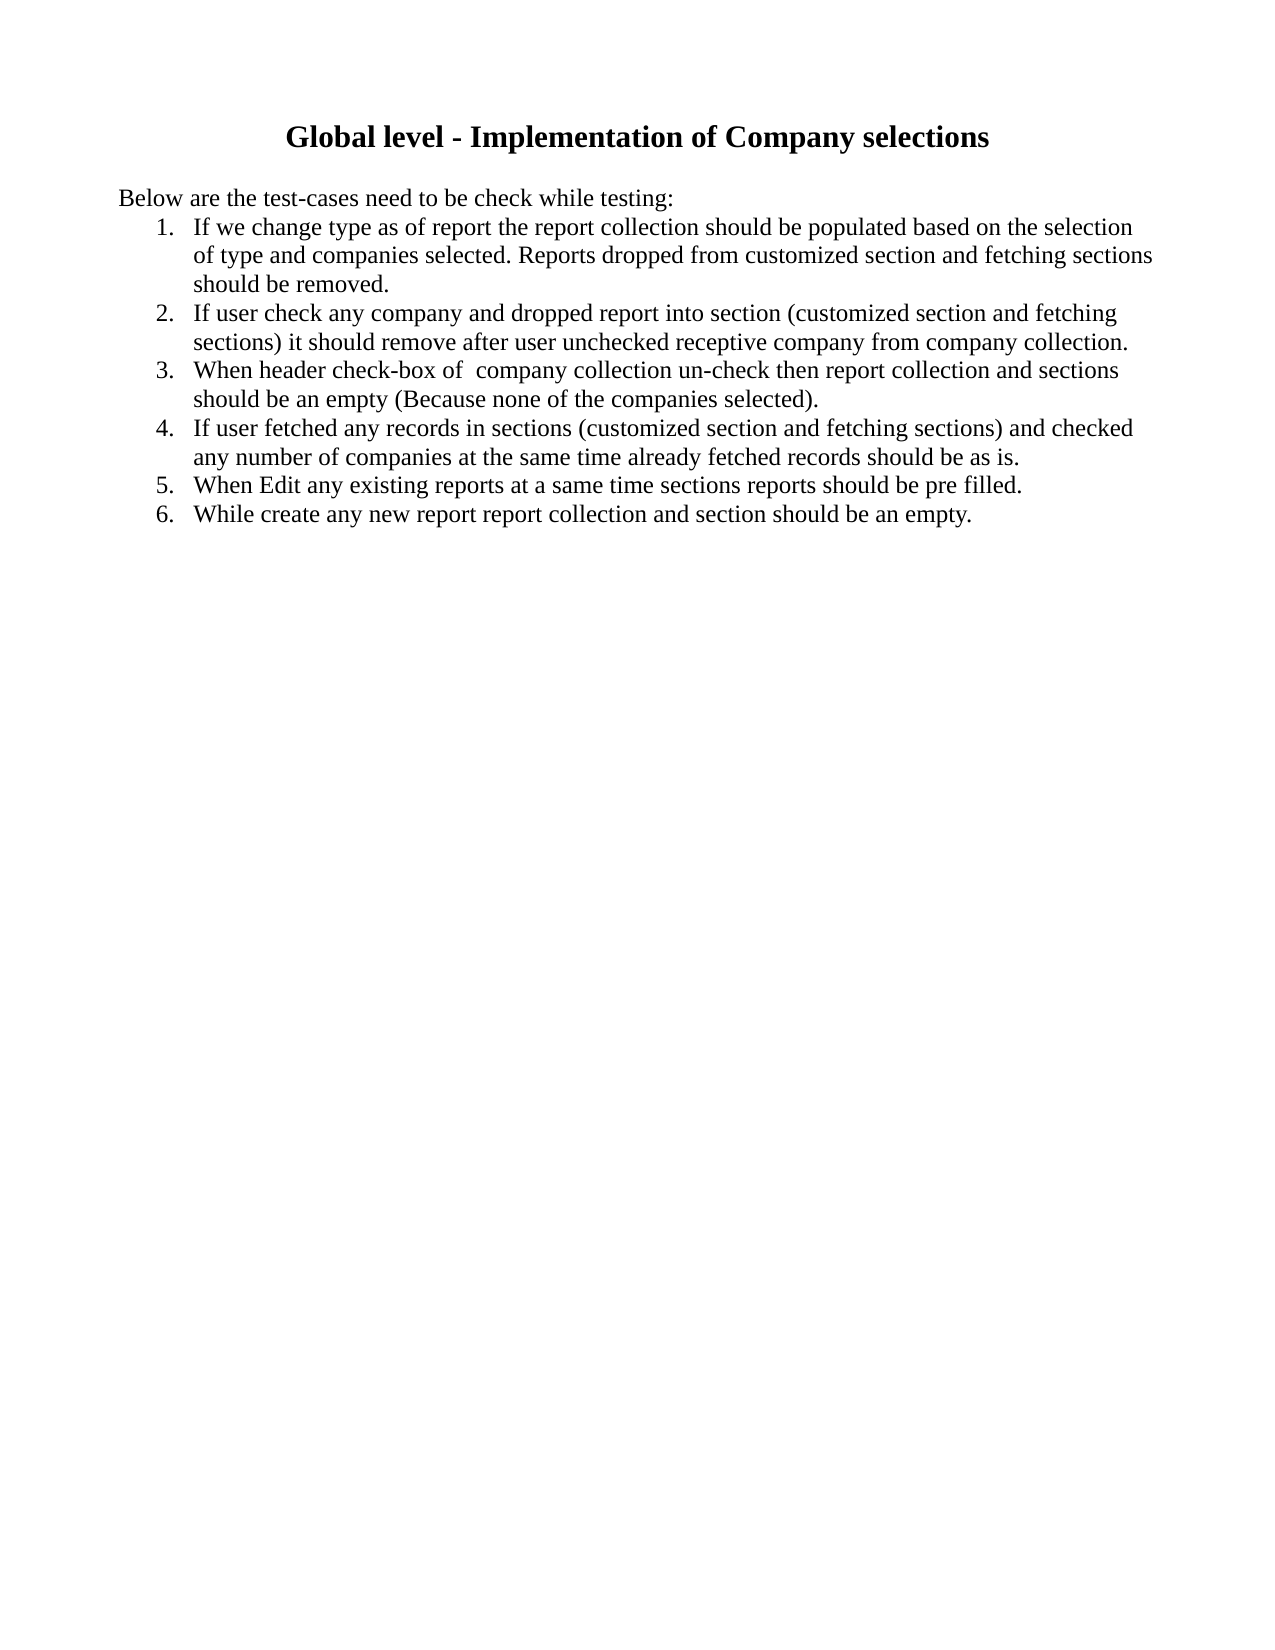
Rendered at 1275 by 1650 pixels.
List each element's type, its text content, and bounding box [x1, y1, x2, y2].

text Below are the test-cases need to be check while testing: [118, 183, 1157, 212]
list If user fetched any records in sections (customized section and fetching sections) and checked any number of companies at the same time already fetched records should be as is. [156, 413, 1157, 470]
list While create any new report report collection and section should be an empty. [156, 499, 1157, 528]
text Global level - Implementation of Company selections [118, 118, 1157, 154]
list When header check-box of company collection un-check then report collection and sections should be an empty (Because none of the companies selected). [156, 355, 1157, 413]
list If user check any company and dropped report into section (customized section and fetching sections) it should remove after user unchecked receptive company from company collection. [156, 298, 1157, 355]
list If we change type as of report the report collection should be populated based on the selection of type and companies selected. Reports dropped from customized section and fetching sections should be removed. [156, 212, 1157, 298]
list When Edit any existing reports at a same time sections reports should be pre filled. [156, 470, 1157, 499]
